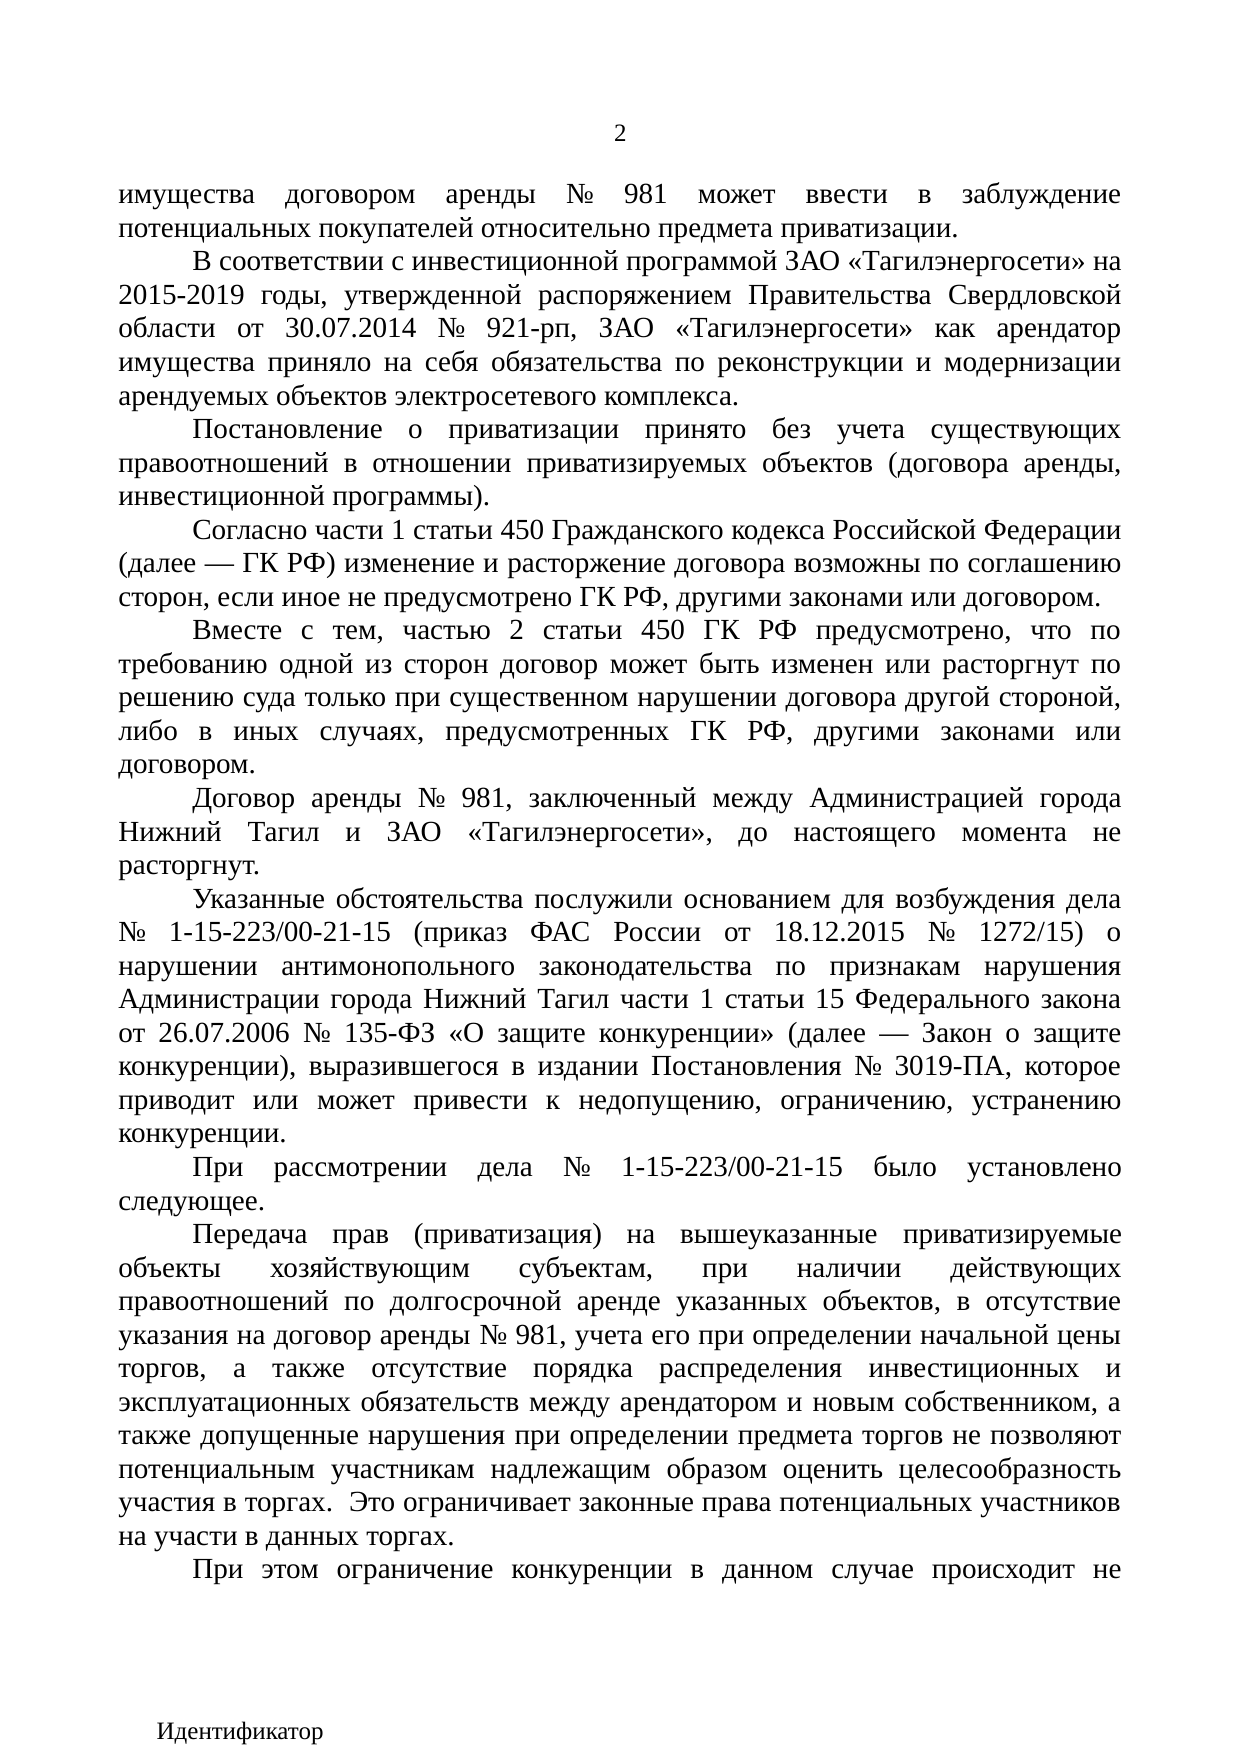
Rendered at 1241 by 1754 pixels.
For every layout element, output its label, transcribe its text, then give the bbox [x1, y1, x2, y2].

text При этом ограничение конкуренции в данном случае происходит не [118, 1552, 1122, 1585]
text Передача прав (приватизация) на вышеуказанные приватизируемые объекты хозяйствующим субъектам, при наличии действующих правоотношений по долгосрочной аренде указанных объектов, в отсутствие указания на договор аренды № 981, учета его при определении начальной цены торгов, а также отсутствие порядка распределения инвестиционных и эксплуатационных обязательств между арендатором и новым собственником, а также допущенные нарушения при определении предмета торгов не позволяют потенциальным участникам надлежащим образом оценить целесообразность участия в торгах. Это ограничивает законные права потенциальных участников на участи в данных торгах. [118, 1216, 1122, 1552]
text При рассмотрении дела № 1-15-223/00-21-15 было установлено следующее. [118, 1149, 1122, 1216]
text Согласно части 1 статьи 450 Гражданского кодекса Российской Федерации (далее — ГК РФ) изменение и расторжение договора возможны по соглашению сторон, если иное не предусмотрено ГК РФ, другими законами или договором. [118, 512, 1122, 612]
text Договор аренды № 981, заключенный между Администрацией города Нижний Тагил и ЗАО «Тагилэнергосети», до настоящего момента не расторгнут. [118, 780, 1122, 881]
text В соответствии с инвестиционной программой ЗАО «Тагилэнергосети» на 2015-2019 годы, утвержденной распоряжением Правительства Свердловской области от 30.07.2014 № 921-рп, ЗАО «Тагилэнергосети» как арендатор имущества приняло на себя обязательства по реконструкции и модернизации арендуемых объектов электросетевого комплекса. [118, 243, 1122, 411]
text имущества договором аренды № 981 может ввести в заблуждение потенциальных покупателей относительно предмета приватизации. [118, 176, 1122, 243]
text Указанные обстоятельства послужили основанием для возбуждения дела № 1-15-223/00-21-15 (приказ ФАС России от 18.12.2015 № 1272/15) о нарушении антимонопольного законодательства по признакам нарушения Администрации города Нижний Тагил части 1 статьи 15 Федерального закона от 26.07.2006 № 135-ФЗ «О защите конкуренции» (далее — Закон о защите конкуренции), выразившегося в издании Постановления № 3019-ПА, которое приводит или может привести к недопущению, ограничению, устранению конкуренции. [118, 881, 1122, 1149]
text Постановление о приватизации принято без учета существующих правоотношений в отношении приватизируемых объектов (договора аренды, инвестиционной программы). [118, 411, 1122, 512]
text Вместе с тем, частью 2 статьи 450 ГК РФ предусмотрено, что по требованию одной из сторон договор может быть изменен или расторгнут по решению суда только при существенном нарушении договора другой стороной, либо в иных случаях, предусмотренных ГК РФ, другими законами или договором. [118, 612, 1122, 780]
